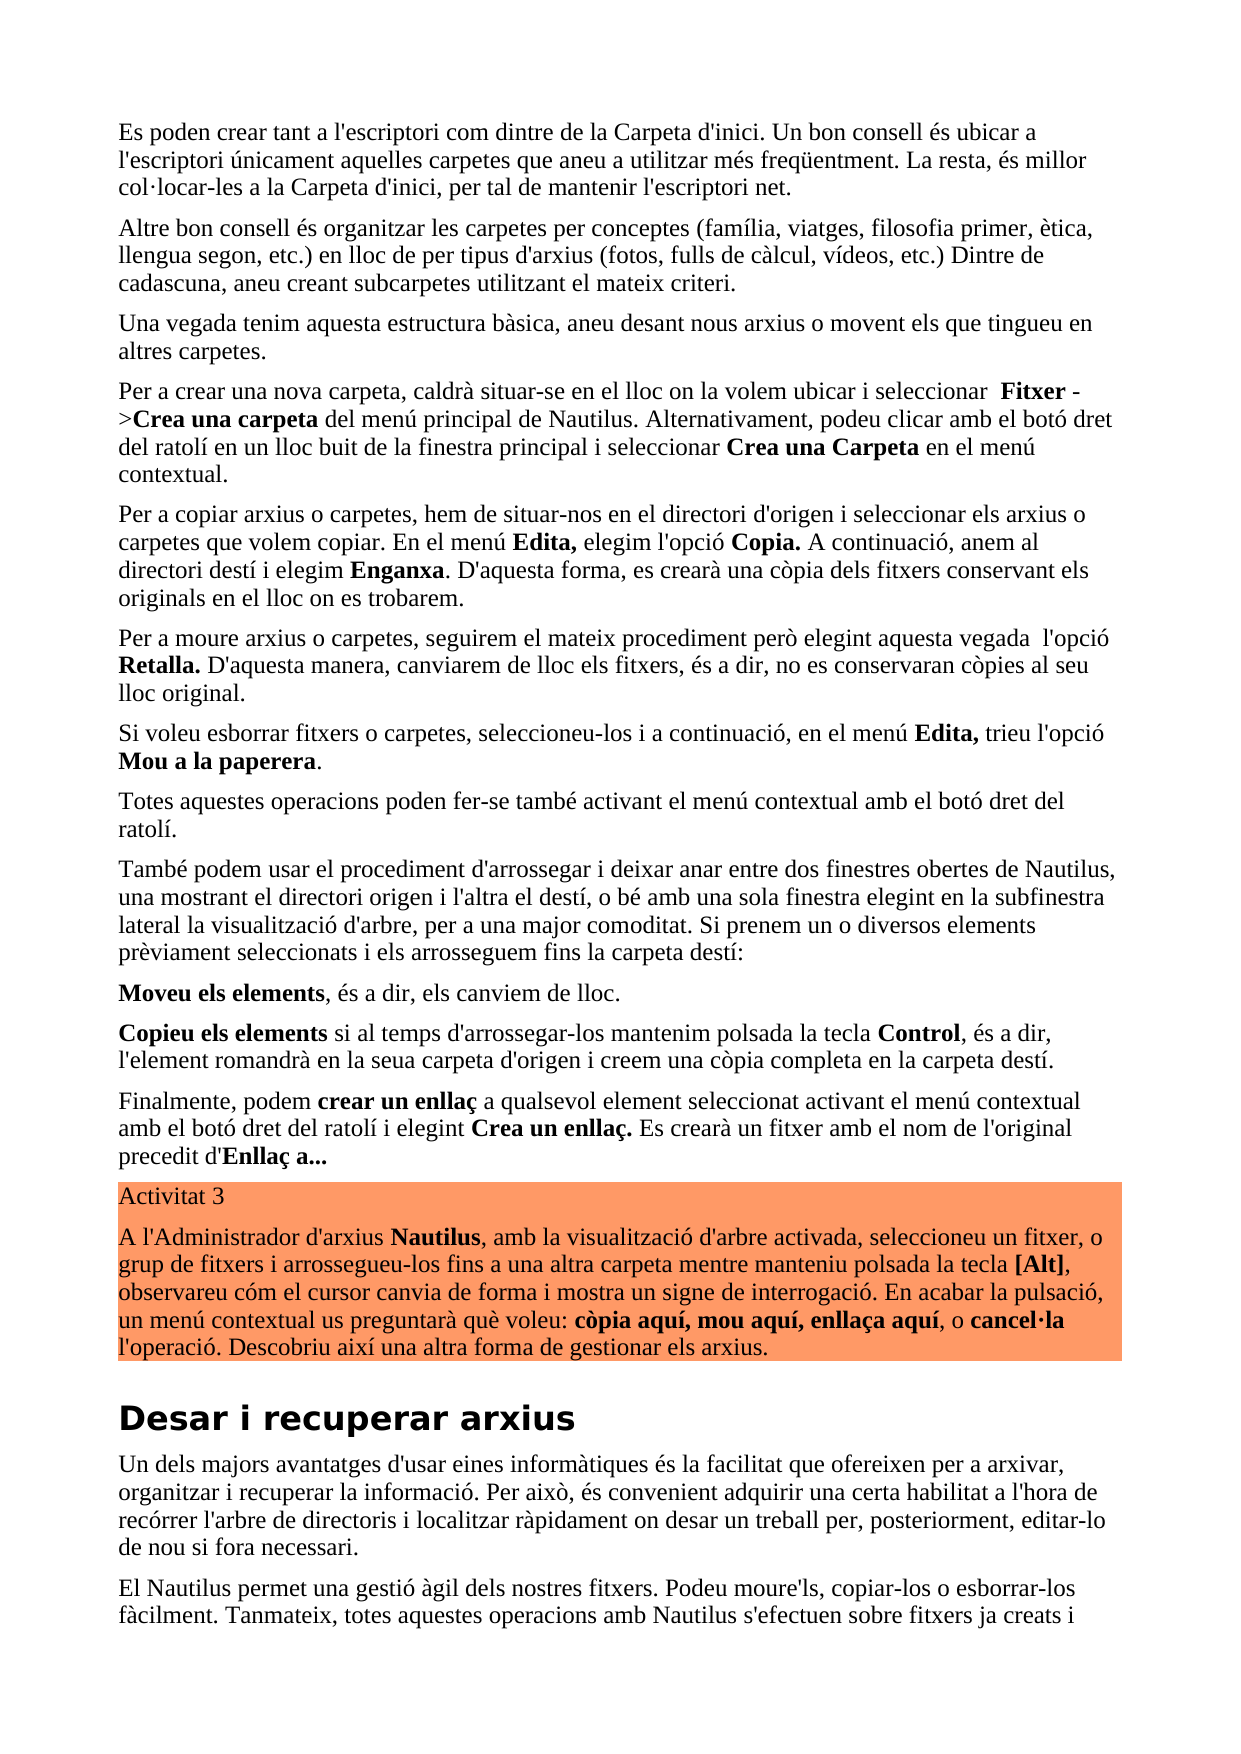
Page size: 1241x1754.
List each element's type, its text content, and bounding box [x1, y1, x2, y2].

text També podem usar el procediment d'arrossegar i deixar anar entre dos finestres obertes de Nautilus, una mostrant el directori origen i l'altra el destí, o bé amb una sola finestra elegint en la subfinestra lateral la visualització d'arbre, per a una major comoditat. Si prenem un o diversos elements prèviament seleccionats i els arrosseguem fins la carpeta destí: [118, 855, 1122, 966]
text A l'Administrador d'arxius Nautilus, amb la visualització d'arbre activada, seleccioneu un fitxer, o grup de fitxers i arrossegueu-los fins a una altra carpeta mentre manteniu polsada la tecla [Alt], observareu cóm el cursor canvia de forma i mostra un signe de interrogació. En acabar la pulsació, un menú contextual us preguntarà què voleu: còpia aquí, mou aquí, enllaça aquí, o cancel·la l'operació. Descobriu així una altra forma de gestionar els arxius. [118, 1223, 1122, 1361]
subtitle Desar i recuperar arxius [118, 1399, 1122, 1438]
text Altre bon consell és organitzar les carpetes per conceptes (família, viatges, filosofia primer, ètica, llengua segon, etc.) en lloc de per tipus d'arxius (fotos, fulls de càlcul, vídeos, etc.) Dintre de cadascuna, aneu creant subcarpetes utilitzant el mateix criteri. [118, 214, 1122, 297]
text Per a copiar arxius o carpetes, hem de situar-nos en el directori d'origen i seleccionar els arxius o carpetes que volem copiar. En el menú Edita, elegim l'opció Copia. A continuació, anem al directori destí i elegim Enganxa. D'aquesta forma, es crearà una còpia dels fitxers conservant els originals en el lloc on es trobarem. [118, 501, 1122, 611]
text Totes aquestes operacions poden fer-se també activant el menú contextual amb el botó dret del ratolí. [118, 787, 1122, 843]
text Una vegada tenim aquesta estructura bàsica, aneu desant nous arxius o movent els que tingueu en altres carpetes. [118, 309, 1122, 365]
text Moveu els elements, és a dir, els canviem de lloc. [118, 979, 1122, 1006]
text Per a moure arxius o carpetes, seguirem el mateix procediment però elegint aquesta vegada l'opció Retalla. D'aquesta manera, canviarem de lloc els fitxers, és a dir, no es conservaran còpies al seu lloc original. [118, 624, 1122, 707]
text El Nautilus permet una gestió àgil dels nostres fitxers. Podeu moure'ls, copiar-los o esborrar-los fàcilment. Tanmateix, totes aquestes operacions amb Nautilus s'efectuen sobre fitxers ja creats i [118, 1574, 1122, 1629]
text Copieu els elements si al temps d'arrossegar-los mantenim polsada la tecla Control, és a dir, l'element romandrà en la seua carpeta d'origen i creem una còpia completa en la carpeta destí. [118, 1019, 1122, 1074]
text Un dels majors avantatges d'usar eines informàtiques és la facilitat que ofereixen per a arxivar, organitzar i recuperar la informació. Per això, és convenient adquirir una certa habilitat a l'hora de recórrer l'arbre de directoris i localitzar ràpidament on desar un treball per, posteriorment, editar-lo de nou si fora necessari. [118, 1450, 1122, 1561]
text Es poden crear tant a l'escriptori com dintre de la Carpeta d'inici. Un bon consell és ubicar a l'escriptori únicament aquelles carpetes que aneu a utilitzar més freqüentment. La resta, és millor col·locar-les a la Carpeta d'inici, per tal de mantenir l'escriptori net. [118, 118, 1122, 201]
text Per a crear una nova carpeta, caldrà situar-se en el lloc on la volem ubicar i seleccionar Fitxer ->Crea una carpeta del menú principal de Nautilus. Alternativament, podeu clicar amb el botó dret del ratolí en un lloc buit de la finestra principal i seleccionar Crea una Carpeta en el menú contextual. [118, 377, 1122, 488]
text Si voleu esborrar fitxers o carpetes, seleccioneu-los i a continuació, en el menú Edita, trieu l'opció Mou a la paperera. [118, 719, 1122, 775]
text Activitat 3 [118, 1182, 1122, 1210]
text Finalmente, podem crear un enllaç a qualsevol element seleccionat activant el menú contextual amb el botó dret del ratolí i elegint Crea un enllaç. Es crearà un fitxer amb el nom de l'original precedit d'Enllaç a... [118, 1087, 1122, 1170]
